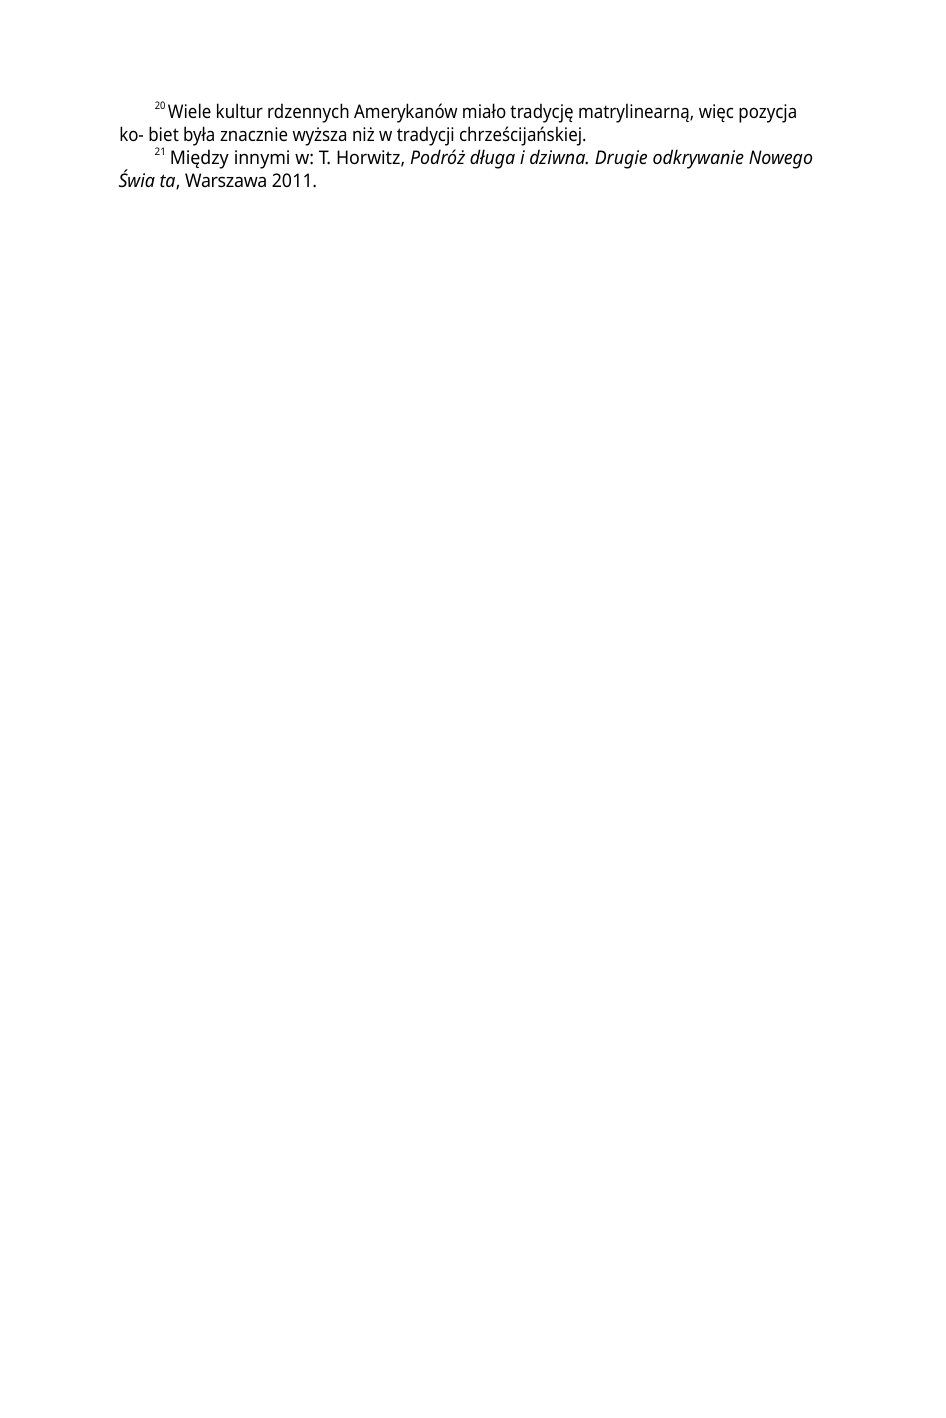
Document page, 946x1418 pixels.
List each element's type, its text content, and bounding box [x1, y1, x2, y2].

text 21 Między innymi w: T. Horwitz, Podróż długa i dziwna. Drugie odkrywanie Nowego Świa­ ta, Warszawa 2011. [118, 146, 817, 192]
text 20 Wiele kultur rdzennych Amerykanów miało tradycję matrylinearną, więc pozycja ko- biet była znacznie wyższa niż w tradycji chrześcijańskiej. [119, 100, 817, 146]
